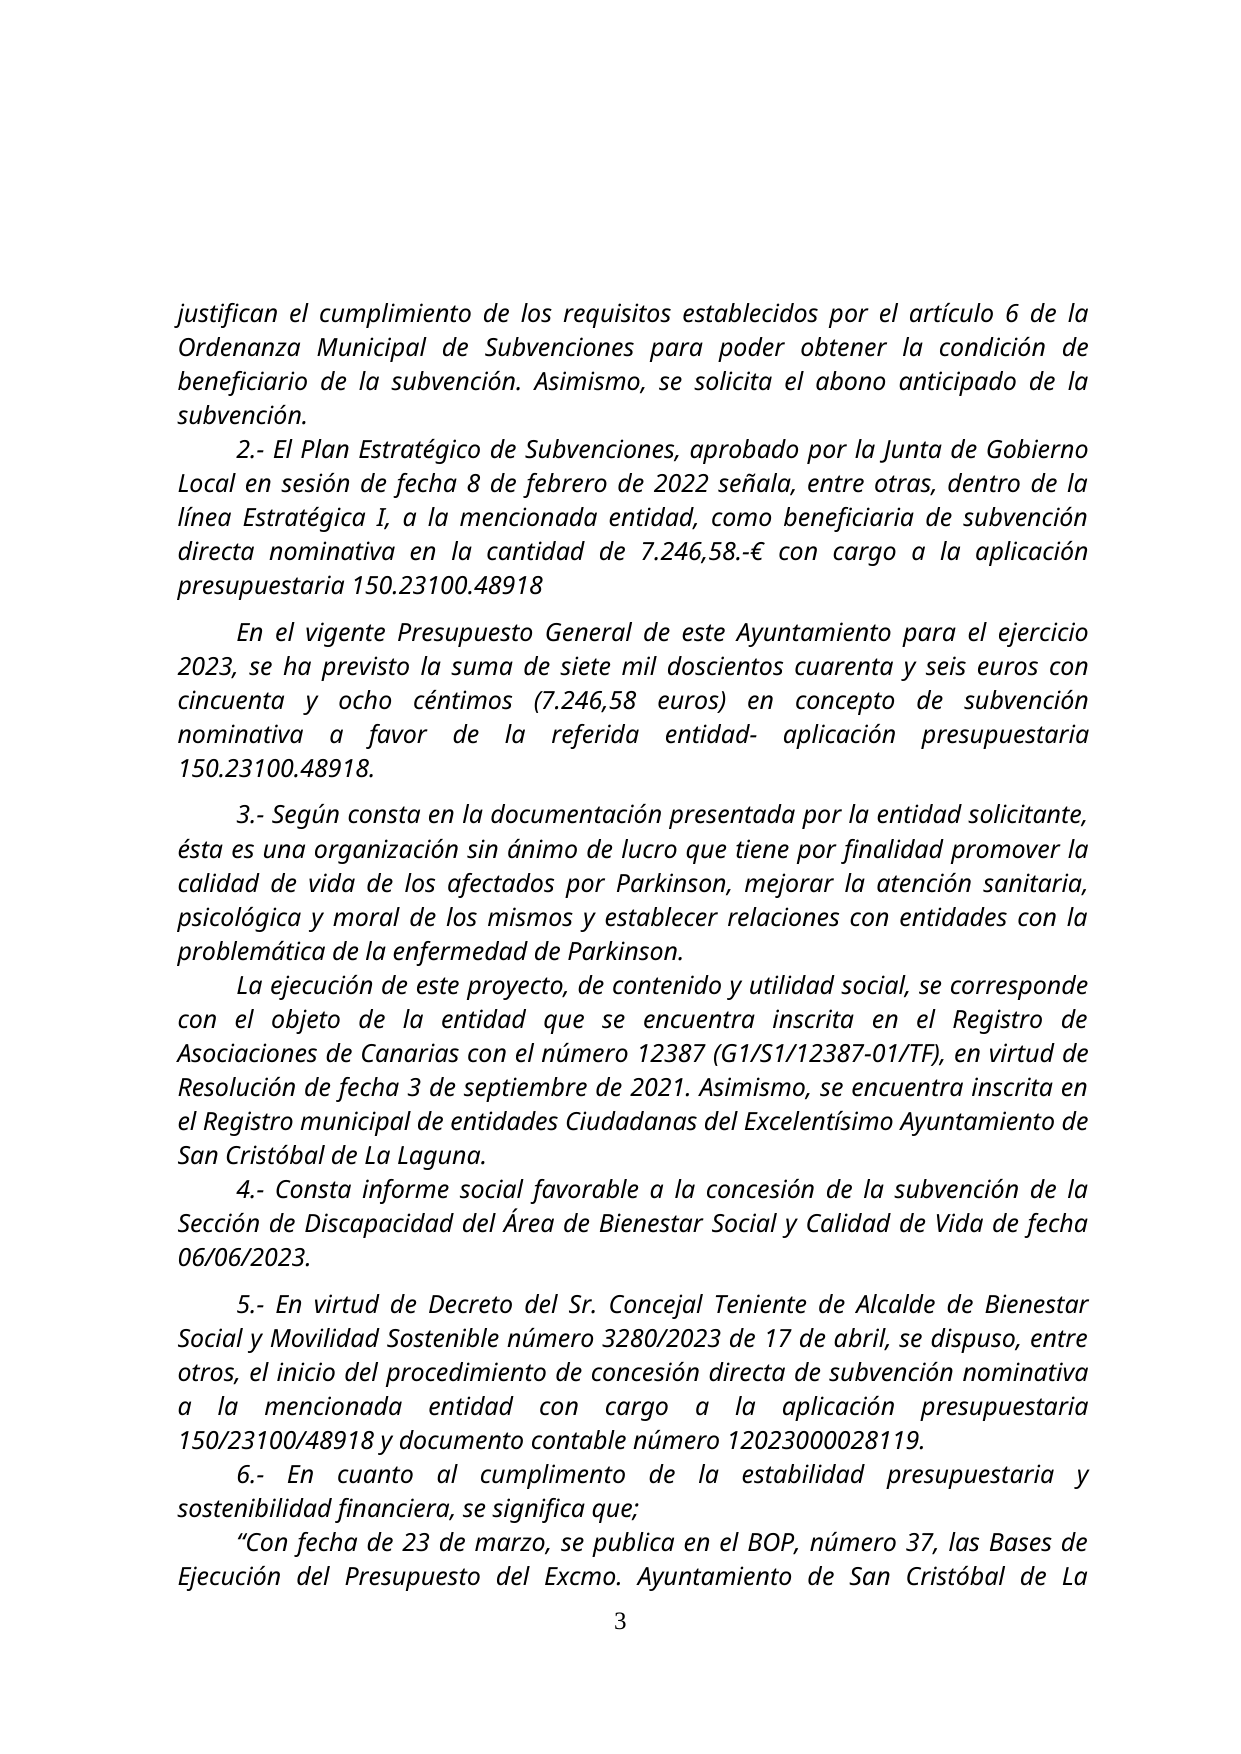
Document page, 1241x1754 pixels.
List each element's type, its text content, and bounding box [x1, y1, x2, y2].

text justifican el cumplimiento de los requisitos establecidos por el artículo 6 de la Ordenanza Municipal de Subvenciones para poder obtener la condición de beneficiario de la subvención. Asimismo, se solicita el abono anticipado de la subvención. [177, 295, 1093, 432]
text 3.- Según consta en la documentación presentada por la entidad solicitante, ésta es una organización sin ánimo de lucro que tiene por finalidad promover la calidad de vida de los afectados por Parkinson, mejorar la atención sanitaria, psicológica y moral de los mismos y establecer relaciones con entidades con la problemática de la enfermedad de Parkinson. [177, 797, 1093, 967]
subtitle En el vigente Presupuesto General de este Ayuntamiento para el ejercicio 2023, se ha previsto la suma de siete mil doscientos cuarenta y seis euros con cincuenta y ocho céntimos (7.246,58 euros) en concepto de subvención nominativa a favor de la referida entidad- aplicación presupuestaria 150.23100.48918. [177, 614, 1093, 785]
text 4.- Consta informe social favorable a la concesión de la subvención de la Sección de Discapacidad del Área de Bienestar Social y Calidad de Vida de fecha 06/06/2023. [177, 1172, 1093, 1274]
text 5.- En virtud de Decreto del Sr. Concejal Teniente de Alcalde de Bienestar Social y Movilidad Sostenible número 3280/2023 de 17 de abril, se dispuso, entre otros, el inicio del procedimiento de concesión directa de subvención nominativa a la mencionada entidad con cargo a la aplicación presupuestaria 150/23100/48918 y documento contable número 12023000028119. [177, 1287, 1093, 1457]
text “Con fecha de 23 de marzo, se publica en el BOP, número 37, las Bases de Ejecución del Presupuesto del Excmo. Ayuntamiento de San Cristóbal de La [177, 1525, 1093, 1593]
text 6.- En cuanto al cumplimento de la estabilidad presupuestaria y sostenibilidad financiera, se significa que; [177, 1457, 1093, 1525]
text La ejecución de este proyecto, de contenido y utilidad social, se corresponde con el objeto de la entidad que se encuentra inscrita en el Registro de Asociaciones de Canarias con el número 12387 (G1/S1/12387-01/TF), en virtud de Resolución de fecha 3 de septiembre de 2021. Asimismo, se encuentra inscrita en el Registro municipal de entidades Ciudadanas del Excelentísimo Ayuntamiento de San Cristóbal de La Laguna. [177, 967, 1093, 1172]
subtitle 2.- El Plan Estratégico de Subvenciones, aprobado por la Junta de Gobierno Local en sesión de fecha 8 de febrero de 2022 señala, entre otras, dentro de la línea Estratégica I, a la mencionada entidad, como beneficiaria de subvención directa nominativa en la cantidad de 7.246,58.-€ con cargo a la aplicación presupuestaria 150.23100.48918 [177, 432, 1093, 602]
